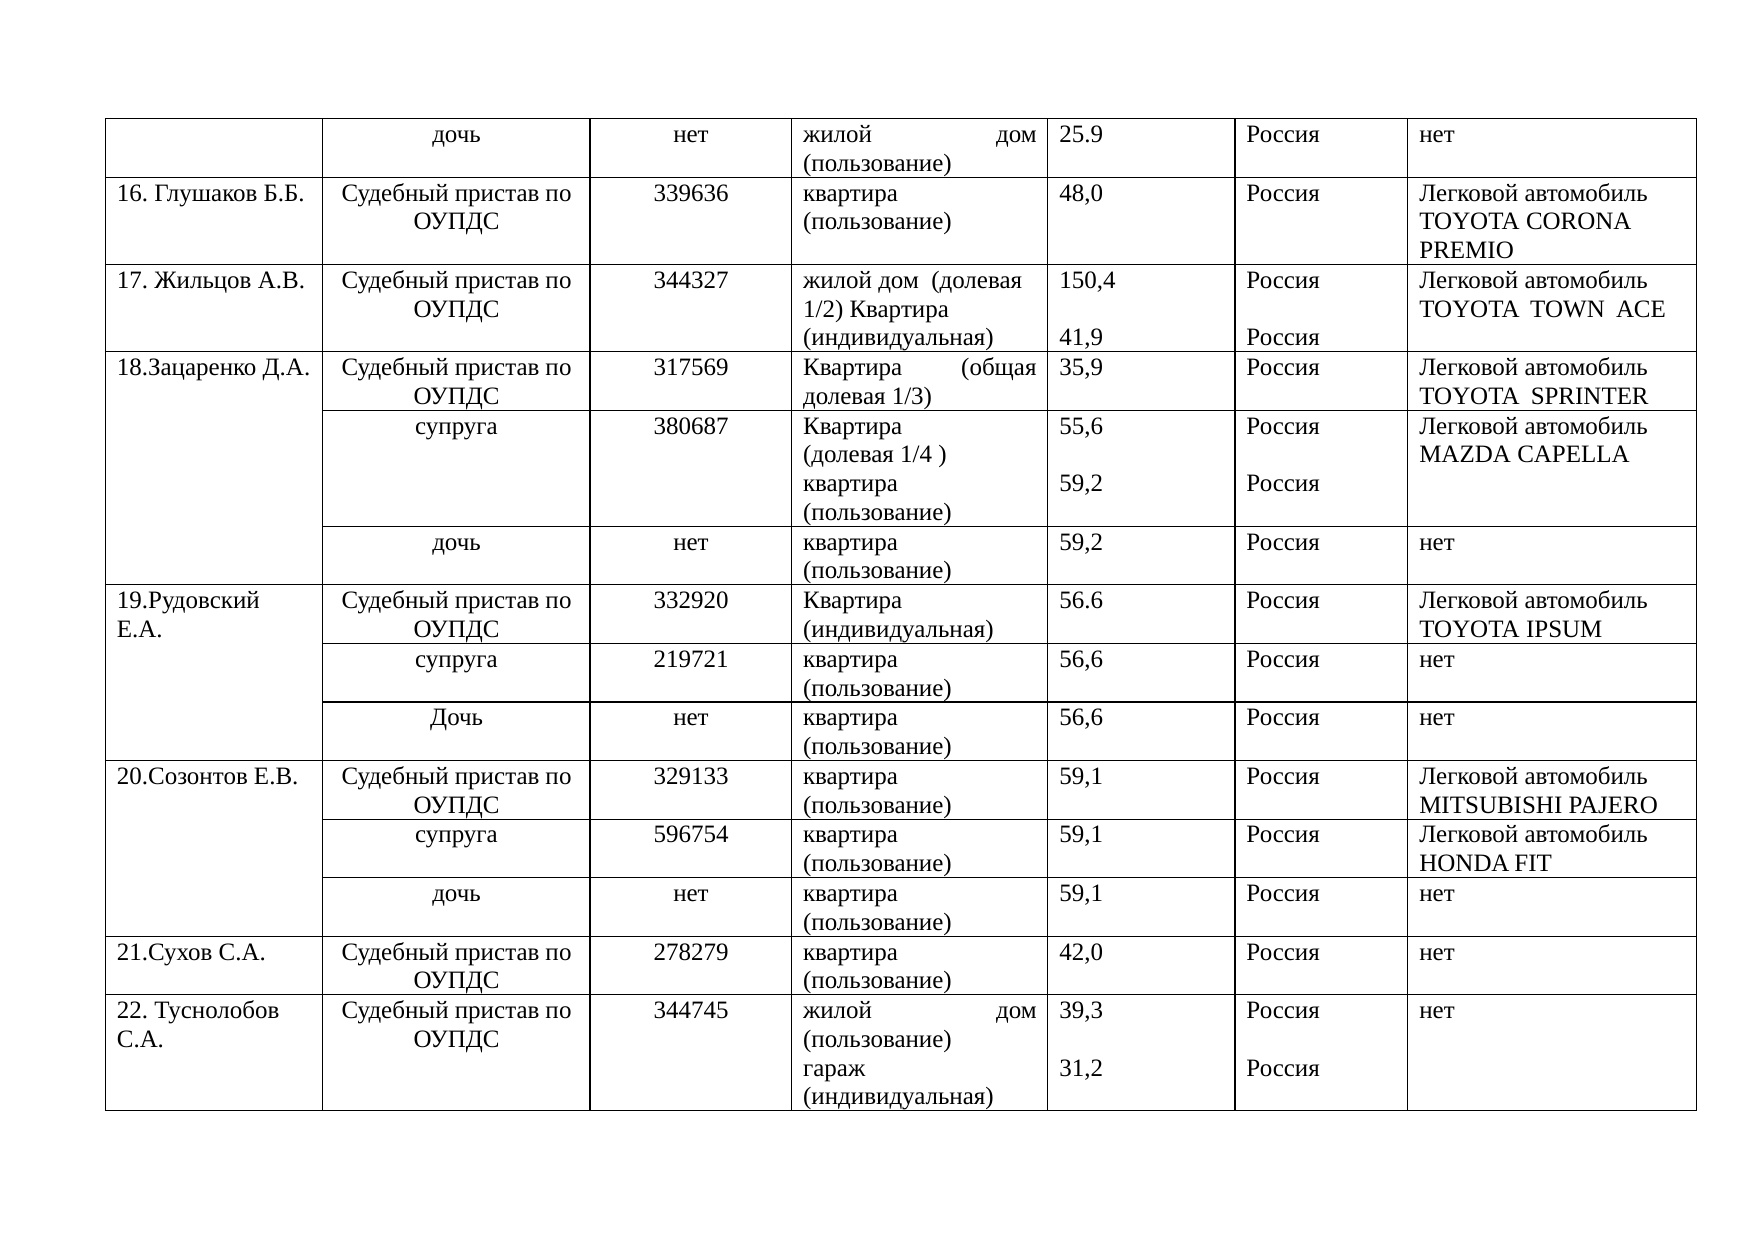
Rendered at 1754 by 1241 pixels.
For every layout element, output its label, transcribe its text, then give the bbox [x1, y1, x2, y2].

table_cell Дочь [323, 703, 589, 760]
table_cell Россия [1236, 878, 1407, 936]
table_cell 56,6 [1048, 703, 1234, 760]
table_cell Квартира (долевая 1/4 ) квартира (пользование) [792, 411, 1047, 526]
table_cell Россия [1236, 937, 1407, 994]
table_cell Квартира (общая долевая 1/3) [792, 352, 1047, 410]
table_cell жилой дом (долевая 1/2) Квартира (индивидуальная) [792, 265, 1047, 351]
table_cell 39,3 31,2 [1048, 995, 1234, 1110]
table_cell Легковой автомобиль TOYOTA IPSUM [1408, 585, 1696, 643]
table_cell 25,9 [1048, 119, 1234, 177]
table_cell Россия [1236, 585, 1407, 643]
table_cell Россия [1236, 527, 1407, 584]
table_cell 332920 [591, 585, 791, 643]
table_cell Россия [1236, 703, 1407, 760]
table_cell нет [1408, 644, 1696, 701]
table_cell жилой дом (пользование) [792, 119, 1047, 177]
table_cell квартира (пользование) [792, 178, 1047, 264]
table_cell 55,6 59,2 [1048, 411, 1234, 526]
table_cell 21.Сухов С.А. [106, 937, 322, 994]
table_cell Легковой автомобиль HONDA FIT [1408, 820, 1696, 877]
table_cell 48,0 [1048, 178, 1234, 264]
table_cell 278279 [591, 937, 791, 994]
table_cell 59,1 [1048, 820, 1234, 877]
table_cell Россия [1236, 761, 1407, 818]
table_cell нет [591, 527, 791, 584]
table_cell супруга [323, 820, 589, 877]
table_cell нет [1408, 878, 1696, 936]
table_cell Судебный пристав по ОУПДС [323, 585, 589, 643]
table_cell 339636 [591, 178, 791, 264]
table_cell квартира (пользование) [792, 820, 1047, 877]
table_cell 42,0 [1048, 937, 1234, 994]
table_cell 329133 [591, 761, 791, 818]
table_cell дочь [323, 527, 589, 584]
table_cell Россия [1236, 178, 1407, 264]
table_cell дочь [323, 878, 589, 936]
table_cell 344327 [591, 265, 791, 351]
table_cell квартира (пользование) [792, 937, 1047, 994]
table_cell Судебный пристав по ОУПДС [323, 937, 589, 994]
table_cell супруга [323, 644, 589, 701]
table_cell Россия [1236, 352, 1407, 410]
table_cell Легковой автомобиль TOYOTA CORONA PREMIO [1408, 178, 1696, 264]
table_cell 56,6 [1048, 585, 1234, 643]
table_cell квартира (пользование) [792, 761, 1047, 818]
table_cell квартира (пользование) [792, 703, 1047, 760]
table_cell 20.Созонтов Е.В. [106, 761, 322, 936]
table_cell нет [1408, 937, 1696, 994]
table_cell [106, 119, 322, 177]
table_cell 380687 [591, 411, 791, 526]
table_cell Судебный пристав по ОУПДС [323, 761, 589, 818]
table_cell нет [1408, 995, 1696, 1110]
table_cell жилой дом (пользование) гараж (индивидуальная) [792, 995, 1047, 1110]
table_cell 596754 [591, 820, 791, 877]
table_cell Россия [1236, 644, 1407, 701]
table_cell 59,2 [1048, 527, 1234, 584]
table_cell 59,1 [1048, 878, 1234, 936]
table_cell 19.Рудовский Е.А. [106, 585, 322, 760]
table_cell квартира (пользование) [792, 878, 1047, 936]
table_cell нет [591, 119, 791, 177]
table_cell Россия [1236, 119, 1407, 177]
table_cell Судебный пристав по ОУПДС [323, 265, 589, 351]
table_cell 16. Глушаков Б.Б. [106, 178, 322, 264]
table_cell Россия Россия [1236, 995, 1407, 1110]
table_cell Легковой автомобиль TOYOTA SPRINTER [1408, 352, 1696, 410]
table_cell Судебный пристав по ОУПДС [323, 352, 589, 410]
table_cell дочь [323, 119, 589, 177]
table_cell 317569 [591, 352, 791, 410]
table_cell Легковой автомобиль MAZDA CAPELLA [1408, 411, 1696, 526]
table_cell нет [1408, 527, 1696, 584]
table_cell квартира (пользование) [792, 527, 1047, 584]
table_cell 56,6 [1048, 644, 1234, 701]
table_cell 219721 [591, 644, 791, 701]
table_cell 17. Жильцов А.В. [106, 265, 322, 351]
table_cell 22. Туснолобов С.А. [106, 995, 322, 1110]
table_cell Судебный пристав по ОУПДС [323, 995, 589, 1110]
table_cell Легковой автомобиль MITSUBISHI PAJERO [1408, 761, 1696, 818]
table_cell Легковой автомобиль TOYOTA TOWN ACE [1408, 265, 1696, 351]
table_cell Россия [1236, 820, 1407, 877]
table_cell 59,1 [1048, 761, 1234, 818]
table_cell 344745 [591, 995, 791, 1110]
table_cell Квартира (индивидуальная) [792, 585, 1047, 643]
table_cell нет [591, 703, 791, 760]
table_cell Россия Россия [1236, 265, 1407, 351]
table_cell 35,9 [1048, 352, 1234, 410]
table_cell супруга [323, 411, 589, 526]
table_cell нет [1408, 703, 1696, 760]
table_cell квартира (пользование) [792, 644, 1047, 701]
table_cell Россия Россия [1236, 411, 1407, 526]
table_cell нет [1408, 119, 1696, 177]
table_cell 18.Зацаренко Д.А. [106, 352, 322, 584]
table_cell Судебный пристав по ОУПДС [323, 178, 589, 264]
table_cell нет [591, 878, 791, 936]
table_cell 150,4 41,9 [1048, 265, 1234, 351]
